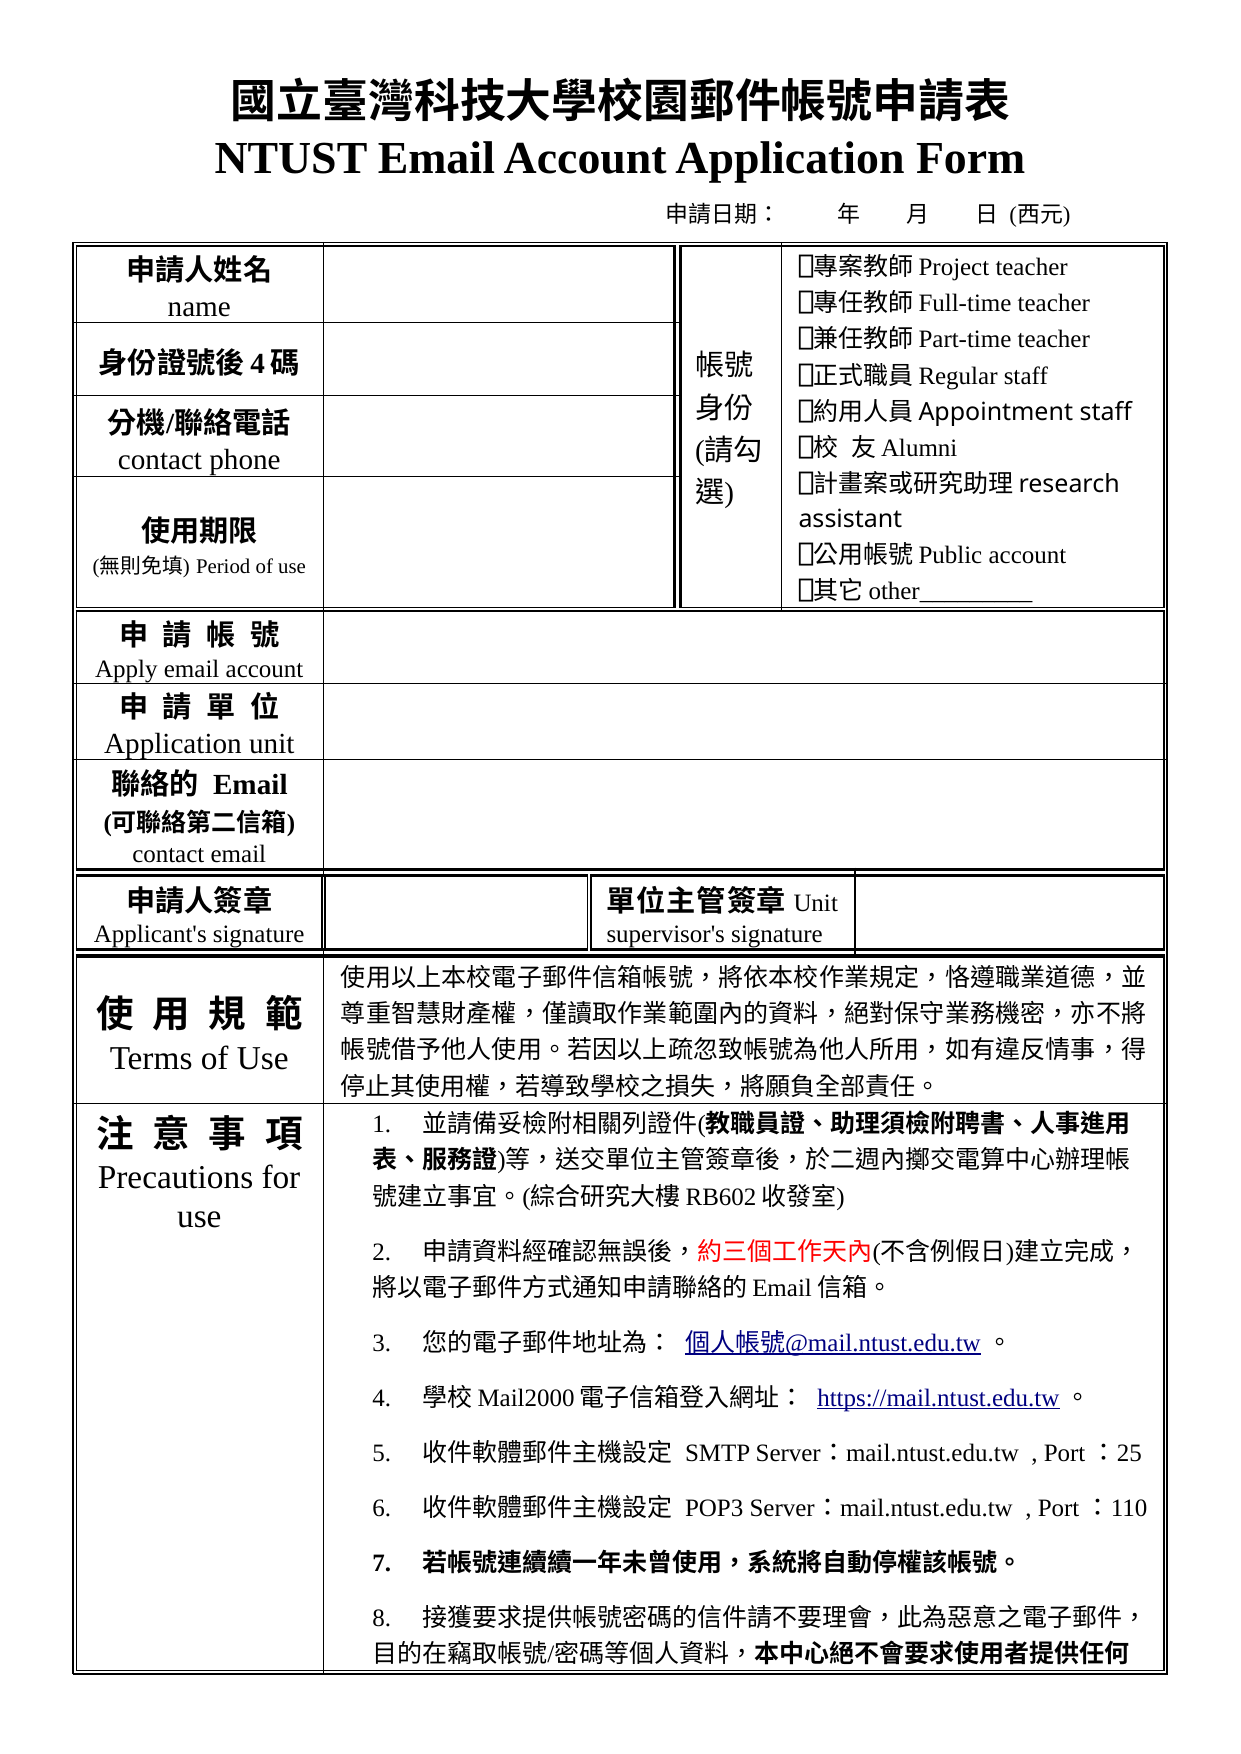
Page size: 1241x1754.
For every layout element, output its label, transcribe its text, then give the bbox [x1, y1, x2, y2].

table_cell 使用以上本校電子郵件信箱帳號，將依本校作業規定，恪遵職業道德，並尊重智慧財產權，僅讀取作業範圍內的資料，絕對保守業務機密，亦不將帳號借予他人使用。若因以上疏忽致帳號為他人所用，如有違反情事，得停止其使用權，若導致學校之損失，將願負全部責任。 [324, 958, 1163, 1102]
table_cell 申 請 帳 號 Apply email account [77, 612, 323, 682]
table_cell [324, 871, 589, 948]
table_cell 分機/聯絡電話contact phone [77, 396, 323, 476]
table_cell [324, 948, 854, 954]
table_cell 使用期限 (無則免填) Period of use [77, 477, 323, 607]
text NTUST Email Account Application Form [78, 131, 1162, 183]
table_cell 單位主管簽章Unit supervisor's signature [589, 871, 854, 948]
table_cell [856, 877, 1163, 948]
table_cell [324, 684, 1163, 759]
table_cell [324, 477, 673, 607]
table_header [324, 247, 673, 322]
table_header ⎕專案教師Project teacher ⎕專任教師Full-time teacher ⎕兼任教師Part-time teacher ⎕正式職員Regular staff ⎕約用人員Appointment staff ⎕校 友Alumni ⎕計畫案或研究助理research assistant ⎕公用帳號Public account ⎕其它other_________ [782, 247, 1163, 607]
table_cell 聯絡的 Email (可聯絡第二信箱) contact email [77, 760, 323, 868]
table_cell [75, 869, 323, 874]
table_cell 並請備妥檢附相關列證件(教職員證、助理須檢附聘書、人事進用表、服務證)等，送交單位主管簽章後，於二週內擲交電算中心辦理帳號建立事宜。(綜合研究大樓RB602收發室) 申請資料經確認無誤後，約三個工作天內(不含例假日)建立完成，將以電子郵件方式通知申請聯絡的Email信箱。 您的電子郵件地址為： 個人帳號@mail.ntust.edu.tw 。 學校Mail2000電子信箱登入網址： https://mail.ntust.edu.tw 。 收件軟體郵件主機設定 SMTP Server：mail.ntust.edu.tw , Port ：25 收件軟體郵件主機設定 POP3 Server：mail.ntust.edu.tw , Port ：110 若帳號連續續一年未曾使用，系統將自動停權該帳號。 接獲要求提供帳號密碼的信件請不要理會，此為惡意之電子郵件，目的在竊取帳號/密碼等個人資料，本中心絕不會要求使用者提供任何帳號密碼等資料。 本表單填寫之個人資料，僅限於執行業務等必要範圍內處理及利用。除非在符合法律規定情況下不作為其他目的之利用。 承辦人員聯絡電話：(02)2737-6218，Email：steventai@mail.ntust.edu.tw [324, 1104, 1163, 1670]
table_cell [75, 949, 323, 954]
text 申請日期： 年 月 日 (西元) [78, 196, 1070, 229]
table_cell [324, 323, 673, 395]
table_cell 注 意 事 項Precautions for use [77, 1104, 323, 1670]
table_cell [326, 877, 587, 948]
table_cell [324, 760, 1163, 868]
table_cell 使 用 規 範Terms of Use [77, 958, 323, 1102]
table_header 申請人姓名name [77, 247, 323, 322]
table_cell 申 請 單 位Application unit [77, 684, 323, 759]
table_cell 身份證號後4碼 [77, 323, 323, 395]
table_header 帳號身份(請勾選) [682, 247, 781, 607]
table_cell [324, 396, 673, 476]
table_cell 申請人簽章Applicant's signature [77, 877, 321, 948]
text 國立臺灣科技大學校園郵件帳號申請表 [78, 64, 1162, 131]
table_cell [324, 612, 1163, 682]
